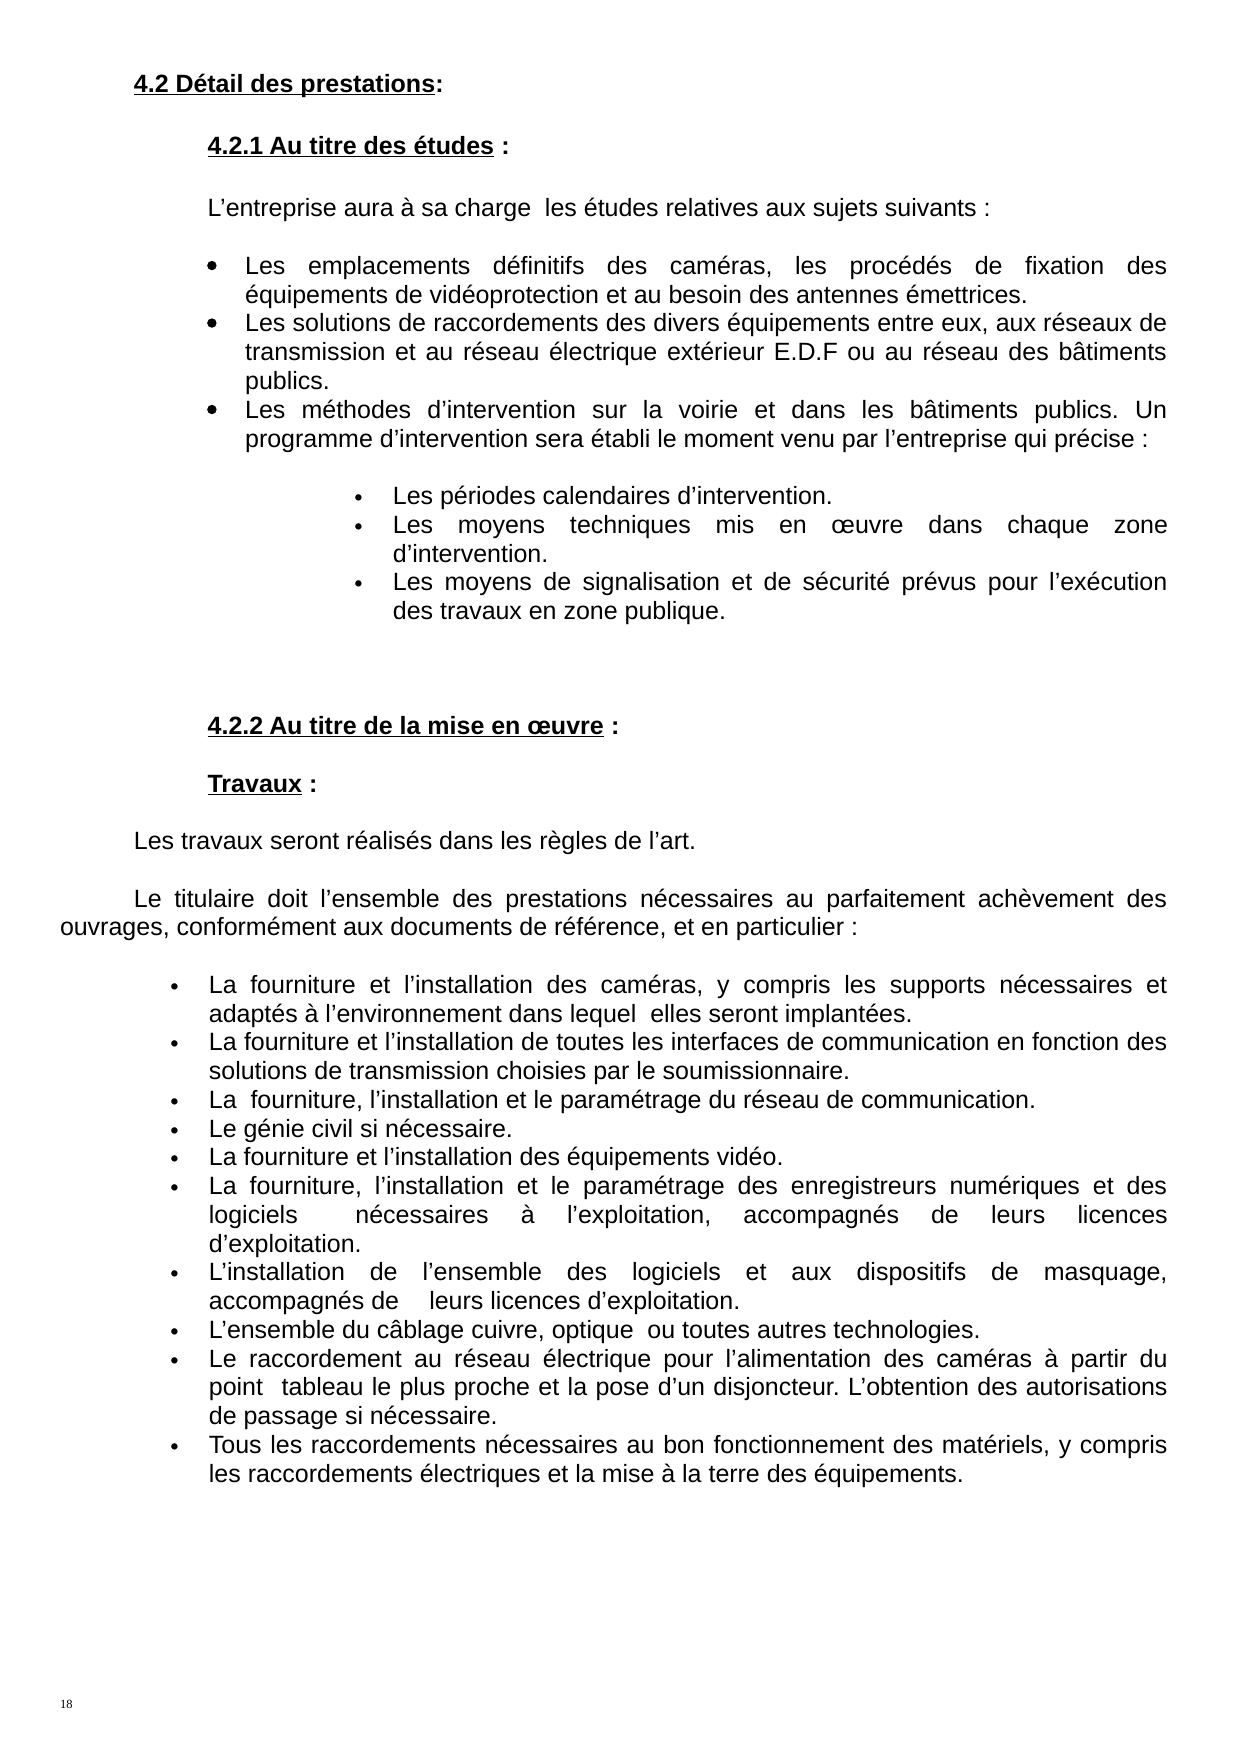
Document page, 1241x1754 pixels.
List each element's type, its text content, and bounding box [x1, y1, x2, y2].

list Les moyens techniques mis en œuvre dans chaque zone d’intervention. [355, 510, 1169, 567]
list La fourniture, l’installation et le paramétrage du réseau de communication. [171, 1085, 1169, 1114]
list Les moyens de signalisation et de sécurité prévus pour l’exécution des travaux en zone publique. [355, 567, 1169, 625]
list L’ensemble du câblage cuivre, optique ou toutes autres technologies. [171, 1315, 1169, 1344]
text Travaux : [134, 769, 1169, 797]
list Les méthodes d’intervention sur la voirie et dans les bâtiments publics. Un programme d’intervention sera établi le moment venu par l’entreprise qui précise : [207, 395, 1169, 452]
list Les périodes calendaires d’intervention. [355, 481, 1169, 510]
text Le titulaire doit l’ensemble des prestations nécessaires au parfaitement achèvement des ouvrages, conformément aux documents de référence, et en particulier : [60, 884, 1169, 941]
list Les emplacements définitifs des caméras, les procédés de fixation des équipements de vidéoprotection et au besoin des antennes émettrices. [207, 251, 1169, 308]
list Le raccordement au réseau électrique pour l’alimentation des caméras à partir du point tableau le plus proche et la pose d’un disjoncteur. L’obtention des autorisations de passage si nécessaire. [171, 1344, 1169, 1430]
text L’entreprise aura à sa charge les études relatives aux sujets suivants : [134, 193, 1169, 222]
list La fourniture et l’installation des équipements vidéo. [171, 1142, 1169, 1171]
list Tous les raccordements nécessaires au bon fonctionnement des matériels, y compris les raccordements électriques et la mise à la terre des équipements. [171, 1430, 1169, 1487]
text 4.2.1 Au titre des études : [134, 131, 1169, 160]
text Les travaux seront réalisés dans les règles de l’art. [60, 826, 1169, 855]
text 4.2.2 Au titre de la mise en œuvre : [134, 711, 1169, 740]
list La fourniture et l’installation des caméras, y compris les supports nécessaires et adaptés à l’environnement dans lequel elles seront implantées. [171, 970, 1169, 1027]
list L’installation de l’ensemble des logiciels et aux dispositifs de masquage, accompagnés de leurs licences d’exploitation. [171, 1257, 1169, 1315]
list La fourniture, l’installation et le paramétrage des enregistreurs numériques et des logiciels nécessaires à l’exploitation, accompagnés de leurs licences d’exploitation. [171, 1171, 1169, 1257]
text 4.2 Détail des prestations: [60, 69, 1169, 97]
list Le génie civil si nécessaire. [171, 1114, 1169, 1142]
list Les solutions de raccordements des divers équipements entre eux, aux réseaux de transmission et au réseau électrique extérieur E.D.F ou au réseau des bâtiments publics. [207, 308, 1169, 395]
list La fourniture et l’installation de toutes les interfaces de communication en fonction des solutions de transmission choisies par le soumissionnaire. [171, 1027, 1169, 1085]
